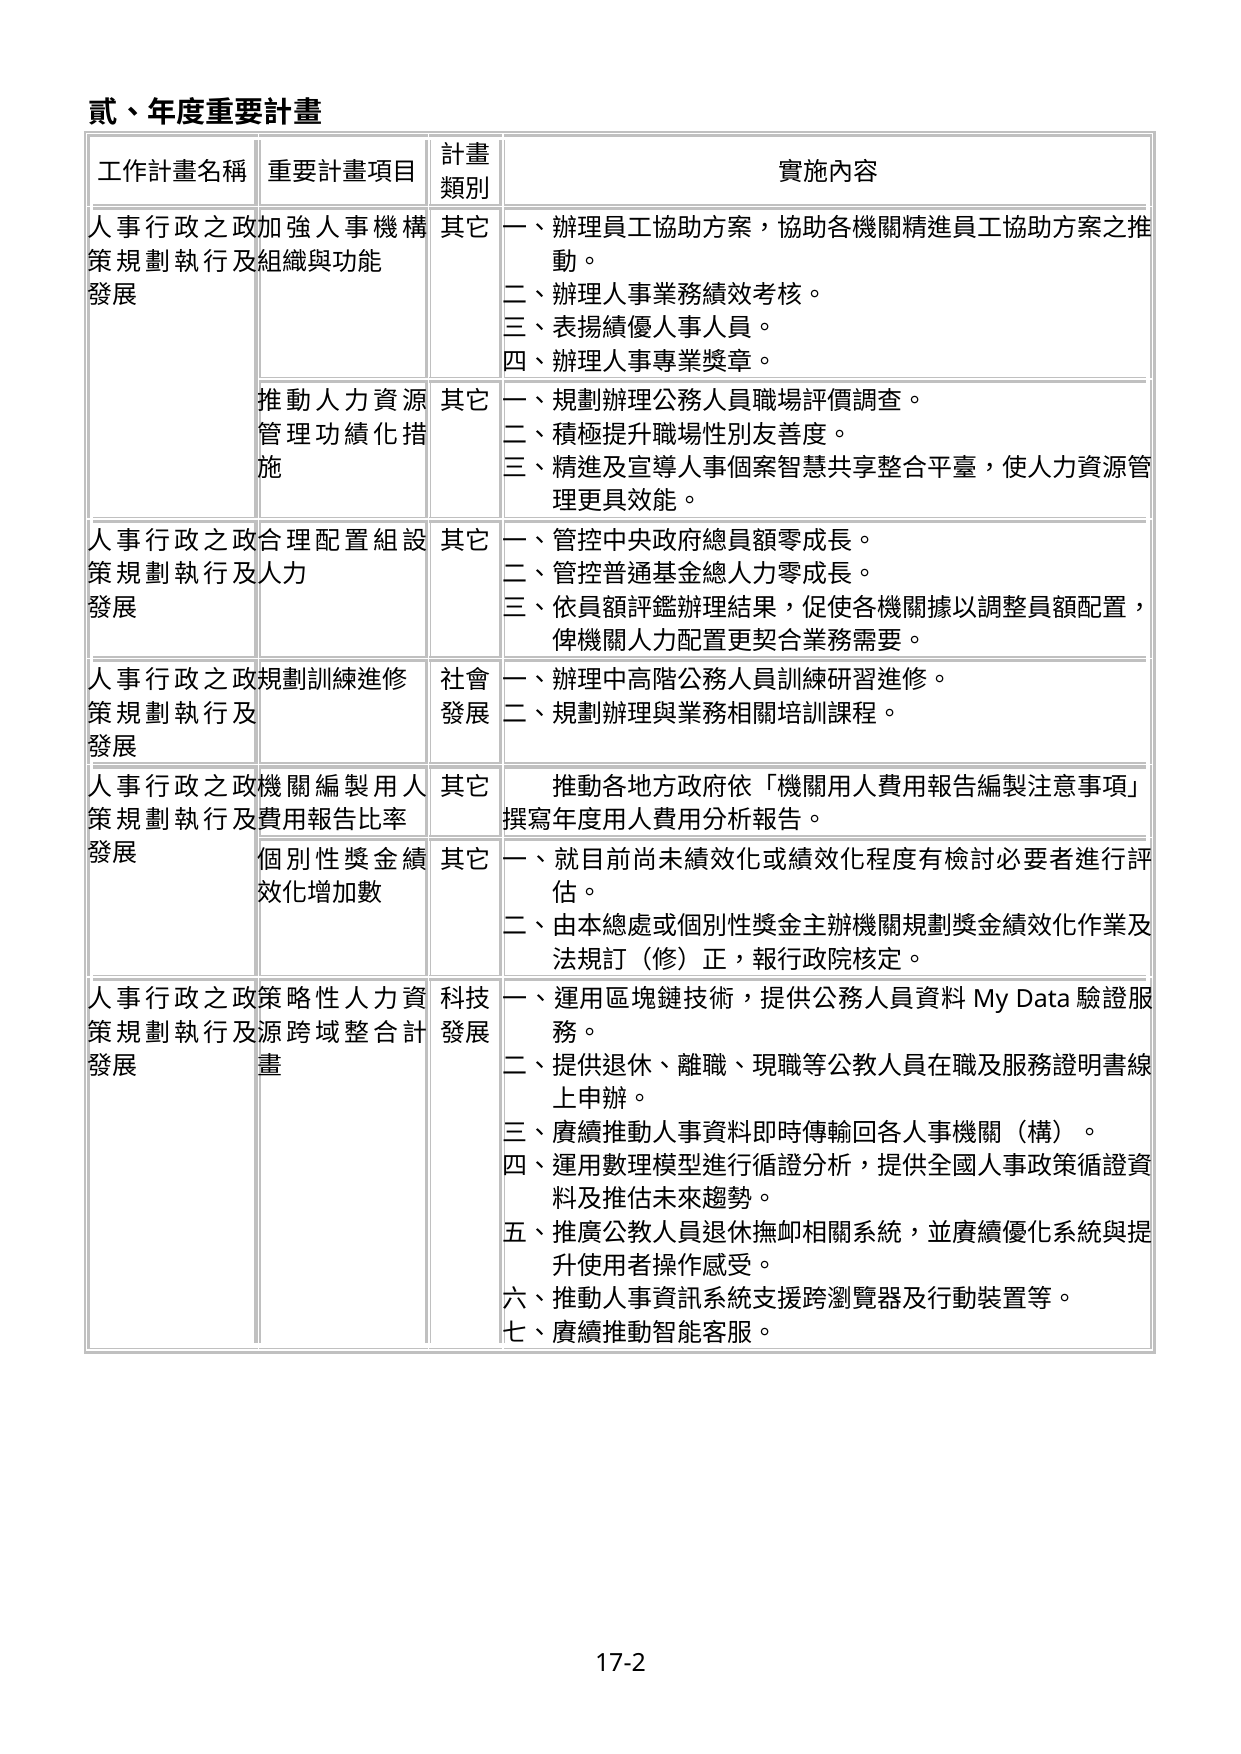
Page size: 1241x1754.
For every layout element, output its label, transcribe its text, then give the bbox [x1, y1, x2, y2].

table_cell 規劃訓練進修 [261, 662, 425, 762]
table_cell 人事行政之政策規劃執行及發展 [87, 762, 257, 975]
table_cell 一、運用區塊鏈技術，提供公務人員資料My Data驗證服務。 二、提供退休、離職、現職等公教人員在職及服務證明書線上申辦。 三、賡續推動人事資料即時傳輸回各人事機關（構）。 四、運用數理模型進行循證分析，提供全國人事政策循證資料及推估未來趨勢。 五、推廣公教人員退休撫卹相關系統，並賡續優化系統與提升使用者操作感受。 六、推動人事資訊系統支援跨瀏覽器及行動裝置等。 七、賡續推動智能客服。 [502, 975, 1153, 1348]
table_cell 策略性人力資源跨域整合計畫 [258, 981, 428, 1348]
table_cell 其它 [431, 523, 499, 656]
table_cell 一、規劃辦理公務人員職場評價調查。 二、積極提升職場性別友善度。 三、精進及宣導人事個案智慧共享整合平臺，使人力資源管理更具效能。 [502, 377, 1153, 516]
table_cell 個別性獎金績效化增加數 [261, 841, 425, 975]
table_cell 人事行政之政策規劃執行及發展 [87, 204, 257, 516]
table_header 工作計畫名稱 [90, 137, 257, 204]
text 貳、年度重要計畫 [89, 89, 1152, 131]
table_cell 科技發展 [428, 975, 502, 1348]
table_cell 一、就目前尚未績效化或績效化程度有檢討必要者進行評估。 二、由本總處或個別性獎金主辦機關規劃獎金績效化作業及法規訂（修）正，報行政院核定。 [502, 835, 1153, 975]
table_cell 人事行政之政策規劃執行及發展 [87, 516, 257, 656]
table_cell 社會發展 [431, 662, 499, 762]
table_cell 人事行政之政策規劃執行及發展 [87, 975, 257, 1348]
table_cell 一、管控中央政府總員額零成長。 二、管控普通基金總人力零成長。 三、依員額評鑑辦理結果，促使各機關據以調整員額配置，俾機關人力配置更契合業務需要。 [502, 516, 1153, 656]
table_cell 人事行政之政策規劃執行及發展 [87, 656, 257, 762]
table_header 計畫類別 [428, 133, 502, 204]
table_cell 一、辦理員工協助方案，協助各機關精進員工協助方案之推動。 二、辦理人事業務績效考核。 三、表揚績優人事人員。 四、辦理人事專業獎章。 [502, 204, 1153, 377]
table_cell 一、辦理中高階公務人員訓練研習進修。 二、規劃辦理與業務相關培訓課程。 [502, 656, 1153, 762]
table_cell 其它 [431, 841, 499, 975]
table_header 重要計畫項目 [258, 133, 428, 204]
table_cell 加強人事機構組織與功能 [261, 210, 425, 377]
table_header 實施內容 [502, 133, 1153, 204]
table_cell 推動各地方政府依「機關用人費用報告編製注意事項」撰寫年度用人費用分析報告。 [502, 762, 1153, 835]
table_cell 其它 [431, 210, 499, 377]
table_cell 合理配置組設人力 [261, 523, 425, 656]
table_cell 推動人力資源管理功績化措施 [261, 383, 425, 516]
table_cell 其它 [431, 383, 499, 516]
table_cell 其它 [431, 769, 499, 835]
table_cell 機關編製用人費用報告比率 [261, 769, 425, 835]
